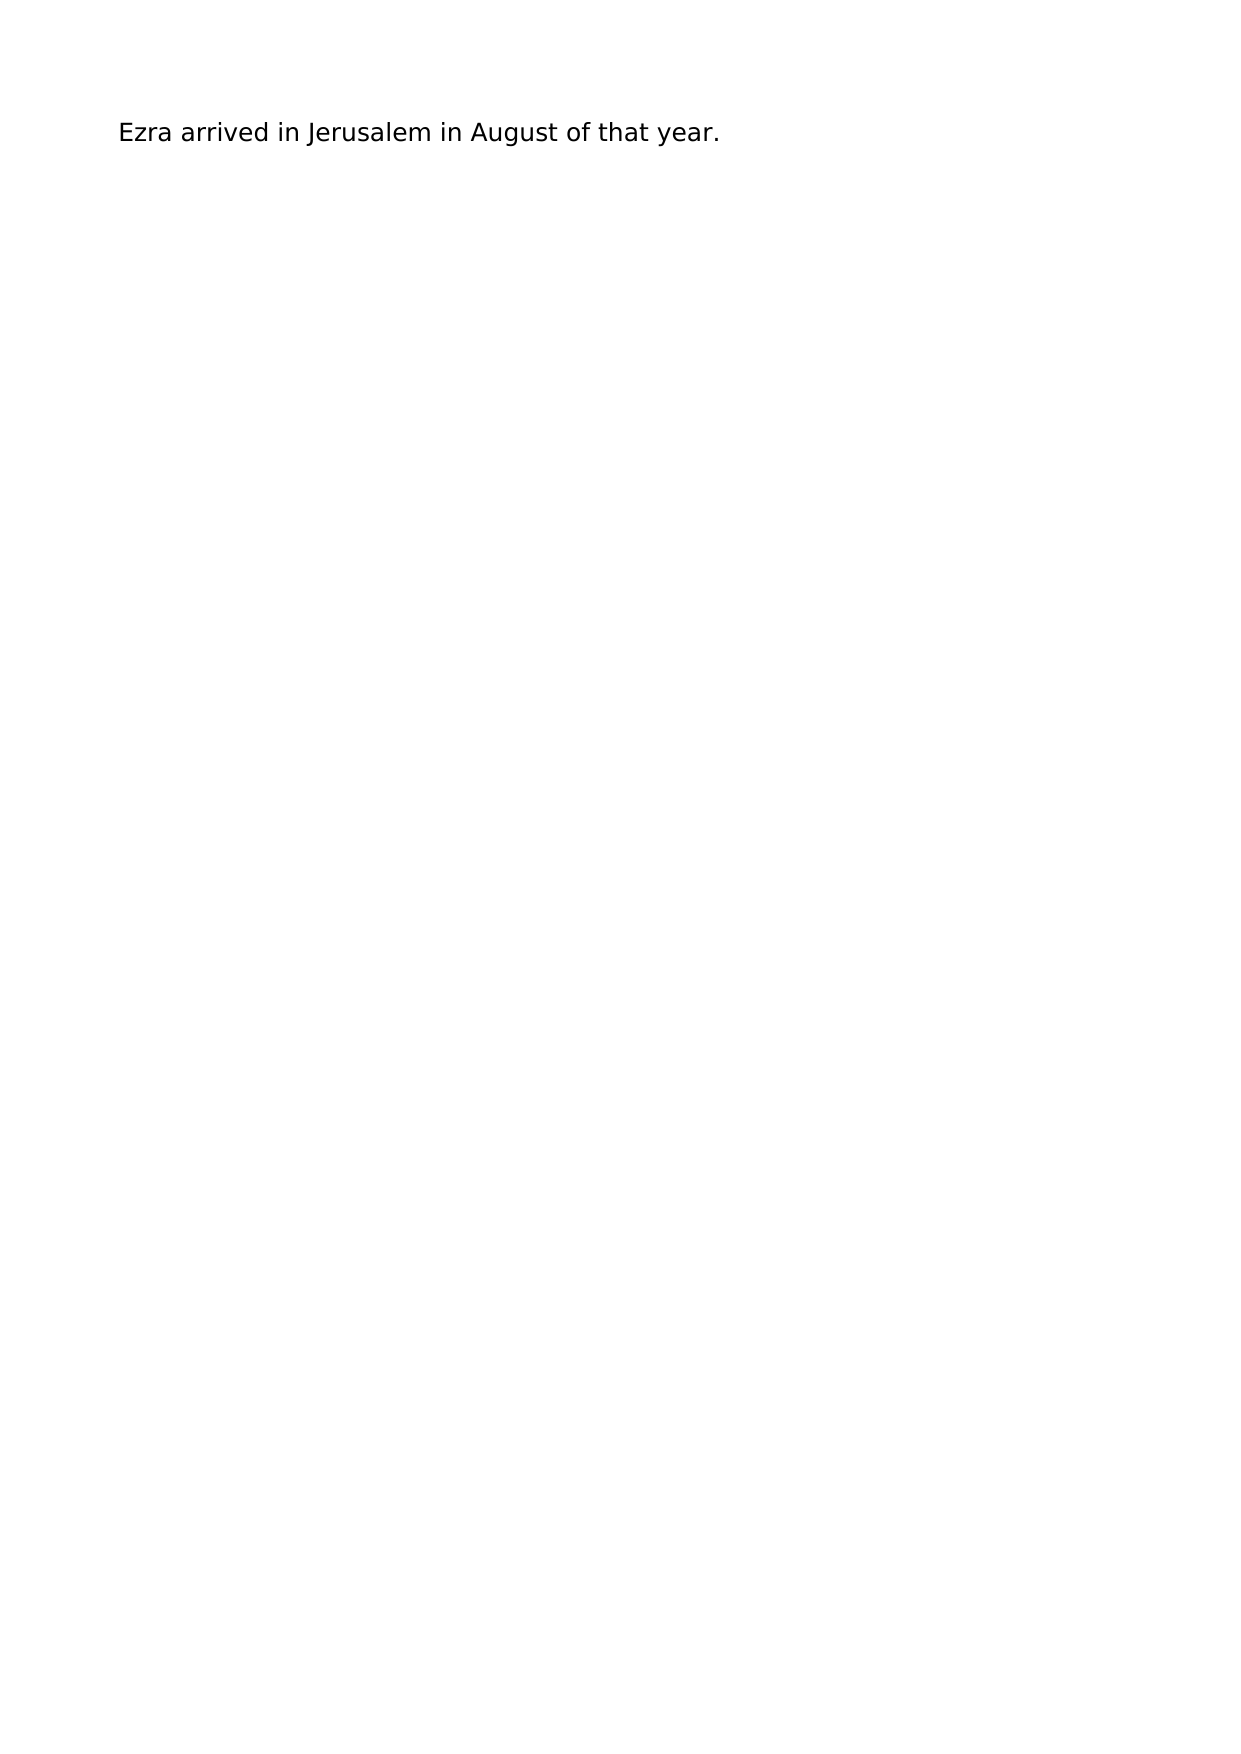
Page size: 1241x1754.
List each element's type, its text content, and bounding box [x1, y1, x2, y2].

text Ezra arrived in Jerusalem in August of that year. [118, 118, 1122, 147]
